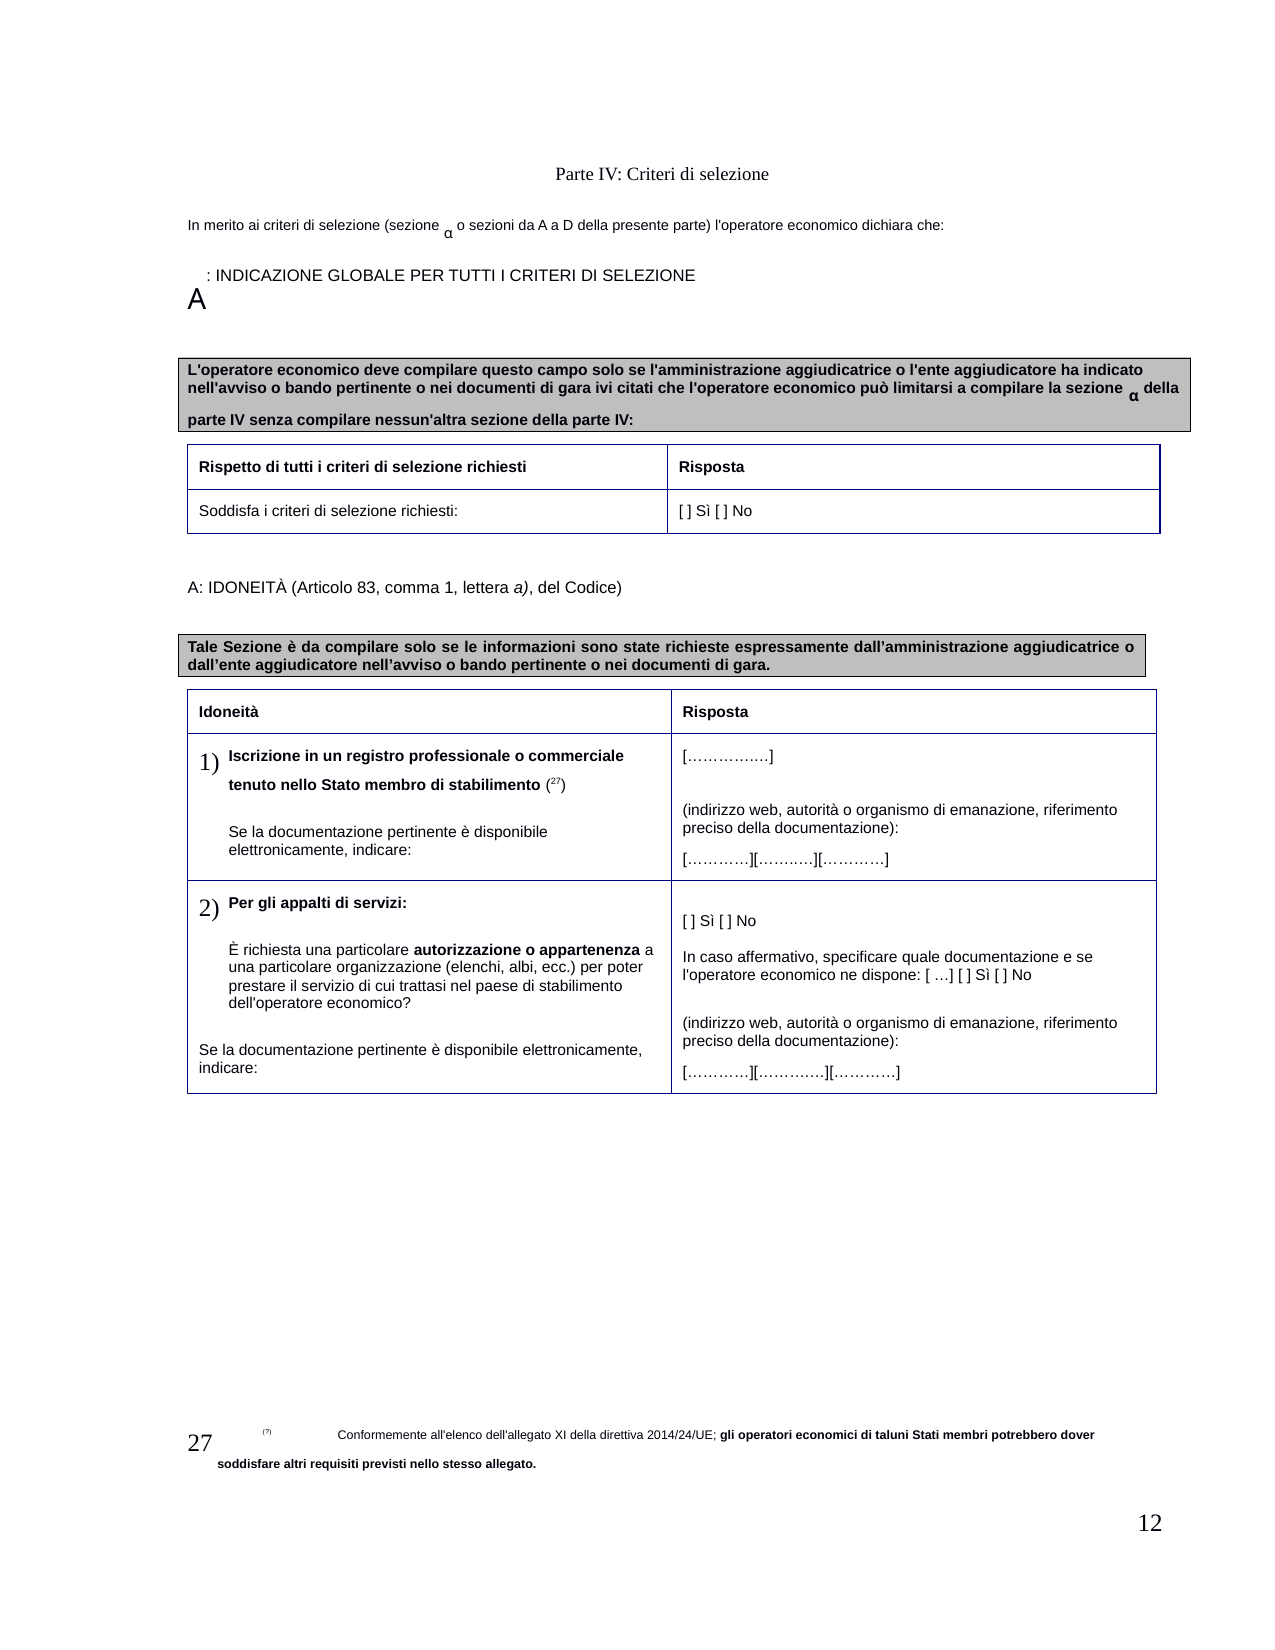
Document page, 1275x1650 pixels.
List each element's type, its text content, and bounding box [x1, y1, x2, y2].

table_cell [ ] Sì [ ] No [668, 490, 1159, 532]
subtitle Tale Sezione è da compilare solo se le informazioni sono state richieste espressamente dall’amministrazione aggiudicatrice o dall’ente aggiudicatore nell’avviso o bando pertinente o nei documenti di gara. [179, 635, 1145, 676]
table_cell Iscrizione in un registro professionale o commerciale tenuto nello Stato membro di stabilimento () Se la documentazione pertinente è disponibile elettronicamente, indicare: [188, 734, 671, 880]
table_cell [………….…] (indirizzo web, autorità o organismo di emanazione, riferimento preciso della documentazione): […………][……..…][…………] [672, 734, 1156, 880]
table_cell [ ] Sì [ ] No In caso affermativo, specificare quale documentazione e se l'operatore economico ne dispone: [ …] [ ] Sì [ ] No (indirizzo web, autorità o organismo di emanazione, riferimento preciso della documentazione): […………][……….…][…………] [672, 881, 1156, 1093]
subtitle In merito ai criteri di selezione (sezione α o sezioni da A a D della presente parte) l'operatore economico dichiara che: [187, 217, 1137, 247]
table_cell Per gli appalti di servizi: È richiesta una particolare autorizzazione o appartenenza a una particolare organizzazione (elenchi, albi, ecc.) per poter prestare il servizio di cui trattasi nel paese di stabilimento dell'operatore economico? Se la documentazione pertinente è disponibile elettronicamente, indicare: [188, 881, 671, 1093]
table_header Risposta [672, 690, 1156, 733]
subtitle Parte IV: Criteri di selezione [187, 162, 1137, 184]
table_header Idoneità [188, 690, 671, 733]
subtitle L'operatore economico deve compilare questo campo solo se l'amministrazione aggiudicatrice o l'ente aggiudicatore ha indicato nell'avviso o bando pertinente o nei documenti di gara ivi citati che l'operatore economico può limitarsi a compilare la sezione α della parte IV senza compilare nessun'altra sezione della parte IV: [179, 359, 1190, 431]
subtitle Α: INDICAZIONE GLOBALE PER TUTTI I CRITERI DI SELEZIONE [187, 266, 1137, 326]
subtitle A: IDONEITÀ (Articolo 83, comma 1, lettera a), del Codice) [187, 578, 1137, 597]
table_header Risposta [668, 445, 1159, 488]
table_header Rispetto di tutti i criteri di selezione richiesti [188, 445, 667, 488]
table_cell Soddisfa i criteri di selezione richiesti: [188, 490, 667, 532]
